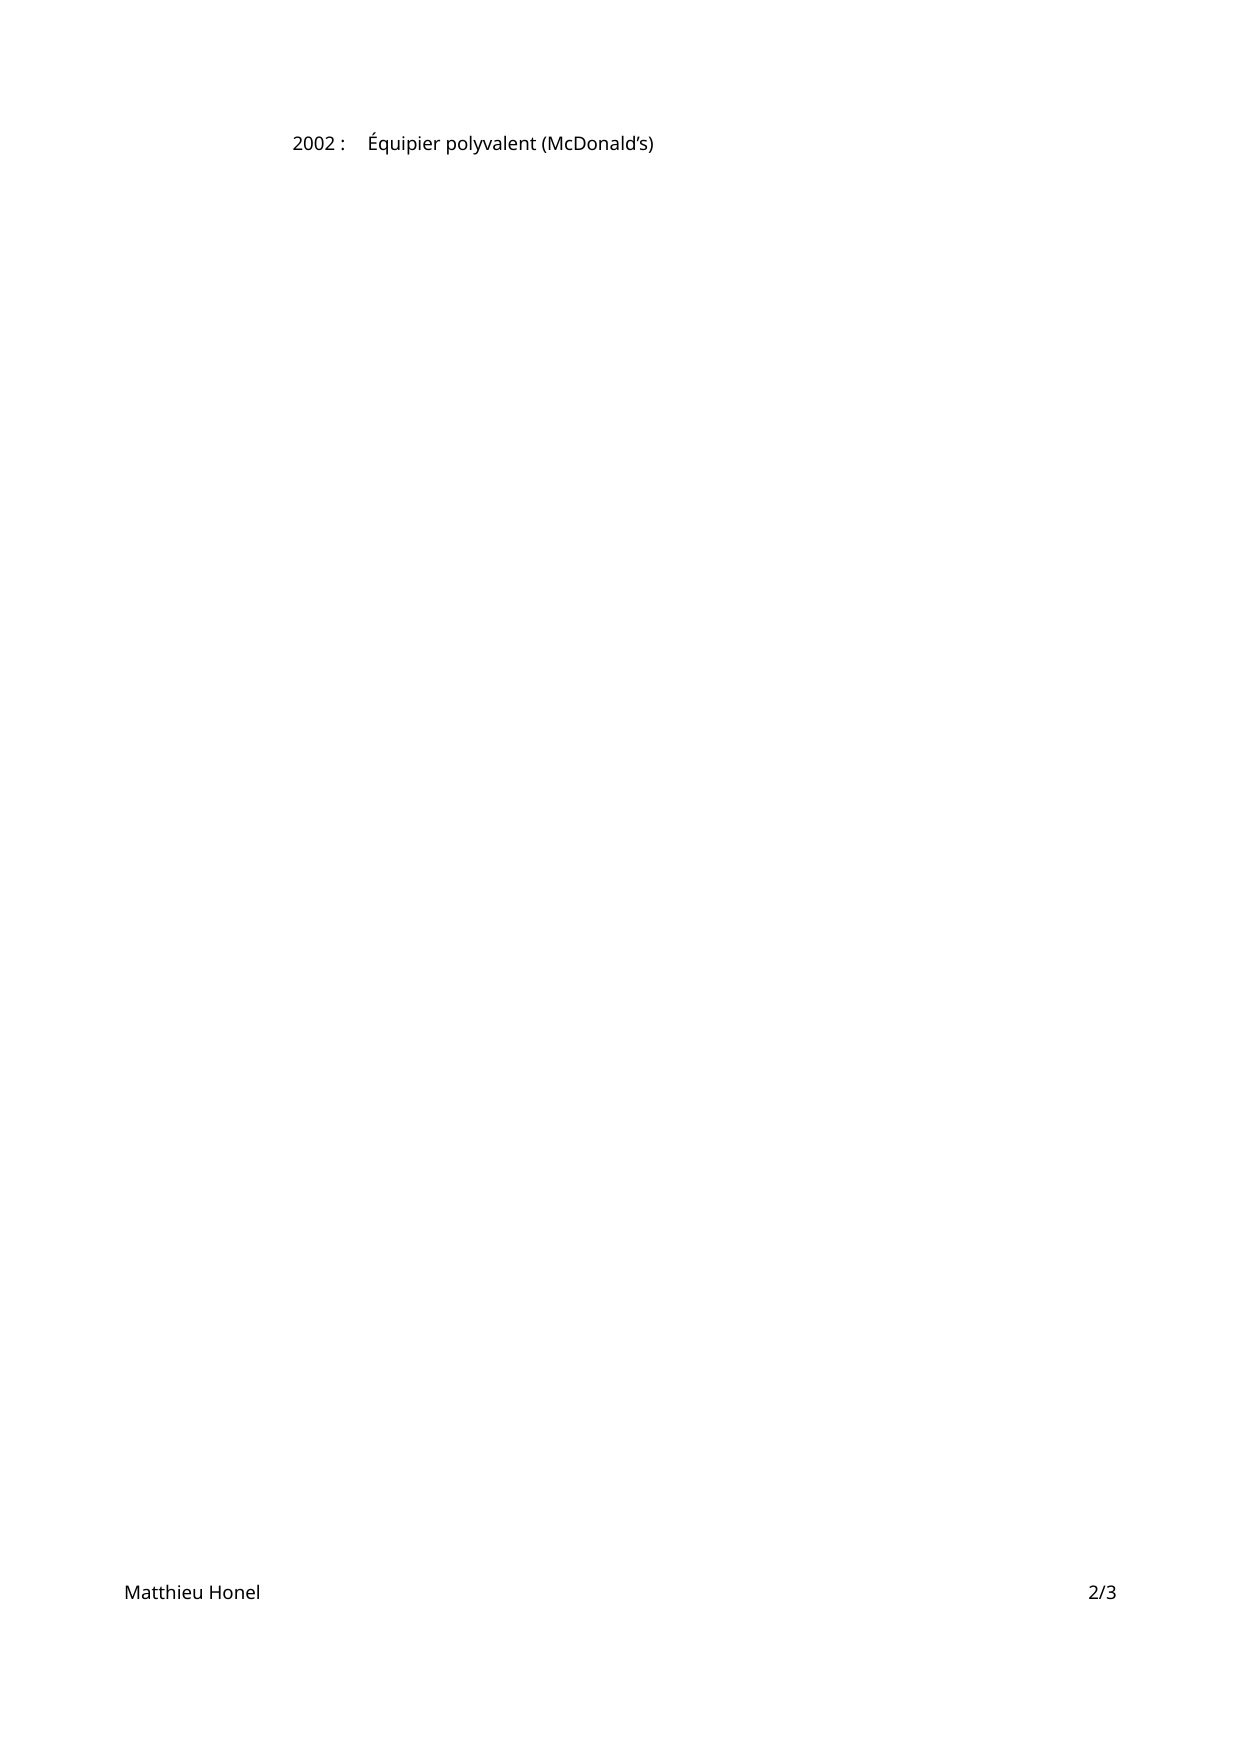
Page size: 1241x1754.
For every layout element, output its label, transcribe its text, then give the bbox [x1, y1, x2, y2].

table_cell 2002 : [119, 118, 356, 169]
table_cell Équipier polyvalent (McDonald’s) [356, 118, 1122, 169]
